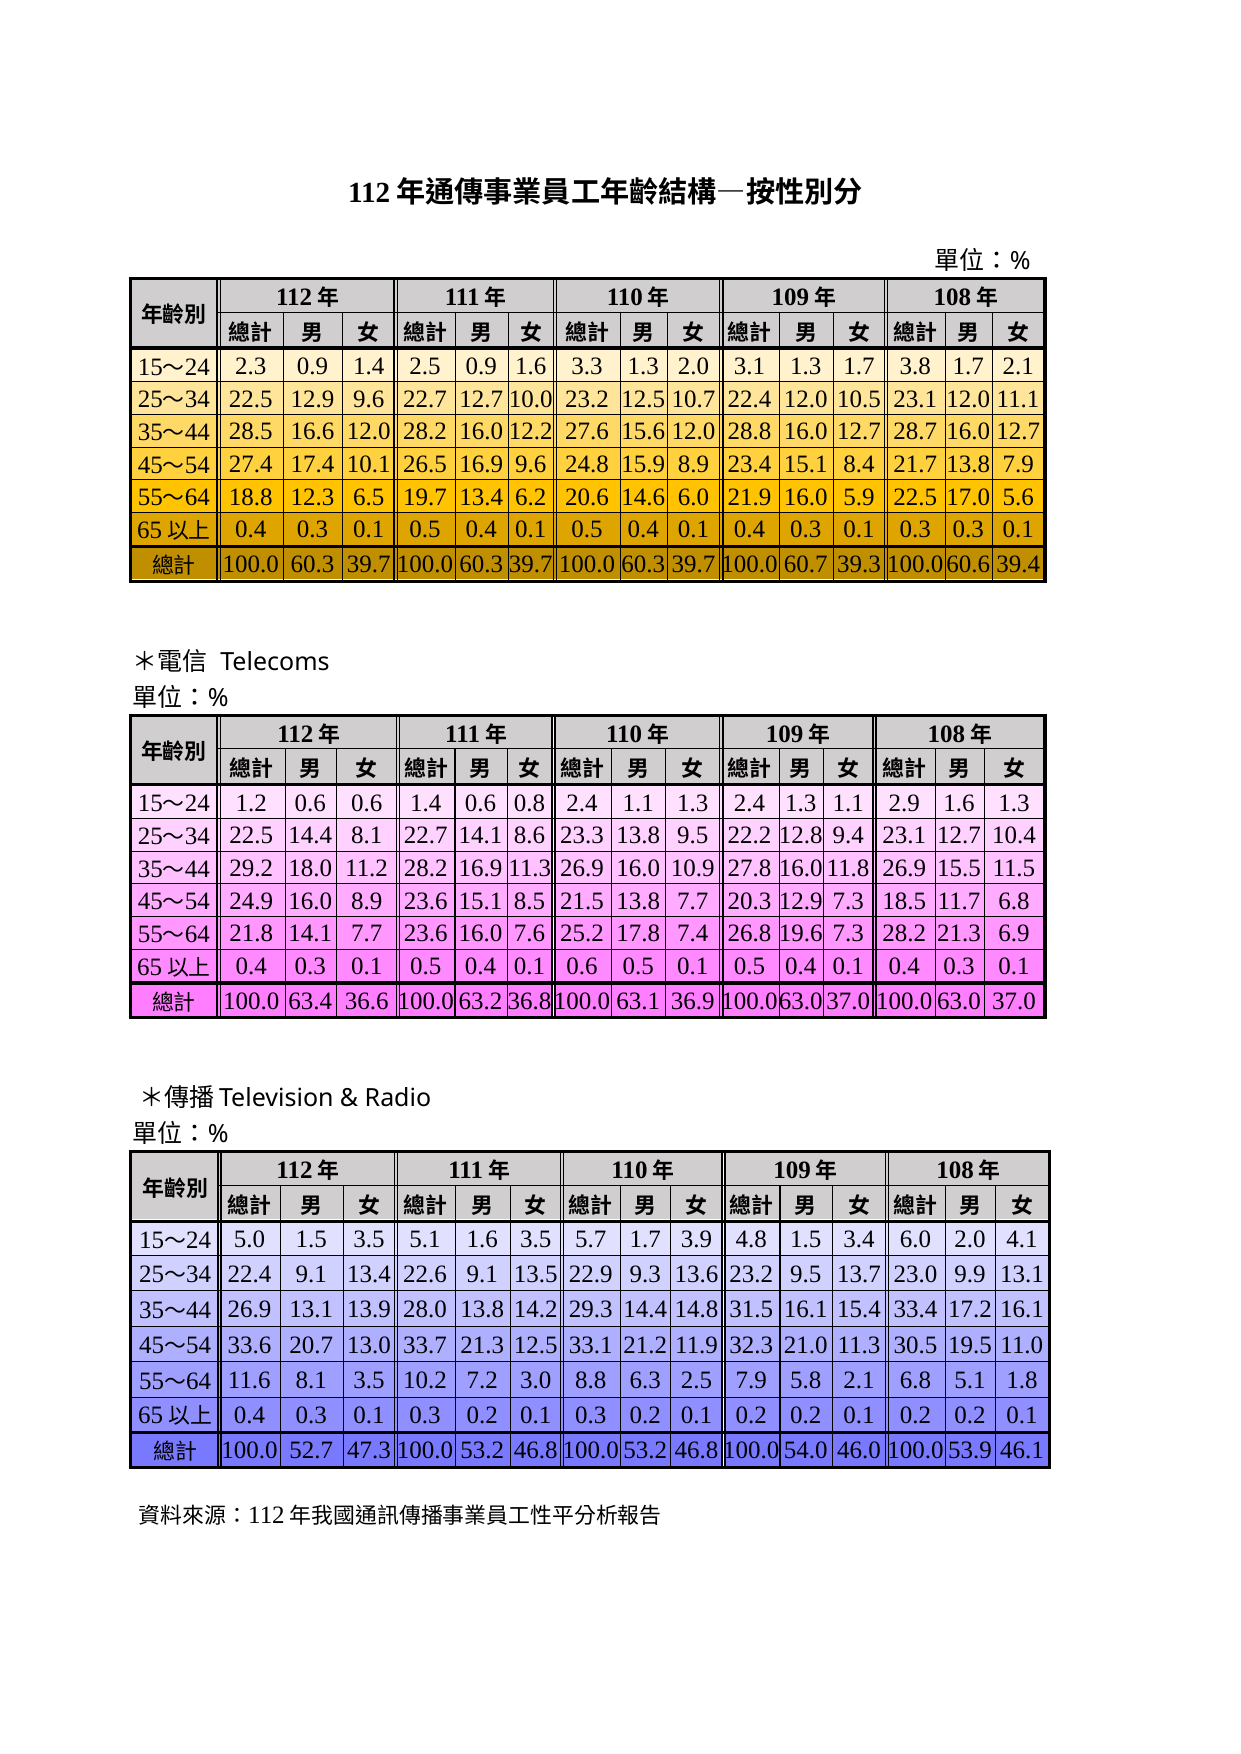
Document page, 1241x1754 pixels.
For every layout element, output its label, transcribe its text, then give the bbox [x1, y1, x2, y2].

table_cell 3.5 [344, 1362, 394, 1397]
table_cell 13.8 [946, 448, 992, 479]
table_cell 16.0 [456, 415, 508, 447]
table_cell 21.7 [888, 448, 945, 479]
table_cell 女 [833, 1186, 885, 1219]
table_cell 0.3 [936, 950, 984, 981]
table_cell 36.6 [337, 985, 396, 1016]
table_cell 23.4 [724, 448, 779, 479]
table_cell 總計 [556, 749, 611, 783]
table_cell 46.1 [996, 1434, 1048, 1466]
table_cell 26.9 [222, 1291, 280, 1326]
table_cell 總計 [398, 313, 455, 346]
table_cell 16.0 [780, 480, 833, 512]
table_cell 0.1 [833, 1398, 885, 1431]
table_cell 9.1 [456, 1256, 510, 1290]
table_cell 總計 [724, 313, 779, 346]
table_cell 100.0 [724, 548, 779, 579]
table_cell 7.3 [824, 917, 872, 949]
table_cell 11.0 [996, 1327, 1048, 1361]
table_cell 0.4 [780, 950, 823, 981]
table_cell 0.1 [671, 1398, 721, 1431]
table_cell 女 [824, 749, 872, 783]
text ＊電信 Telecoms 單位：% [133, 641, 1054, 713]
table_cell 男 [621, 1186, 670, 1219]
table_cell 100.0 [877, 985, 935, 1016]
table_cell 26.8 [724, 917, 779, 949]
table_cell 20.7 [281, 1327, 343, 1361]
table_cell 13.1 [281, 1291, 343, 1326]
table_cell 19.6 [780, 917, 823, 949]
table_cell 0.1 [824, 950, 872, 981]
table_cell 1.3 [621, 350, 667, 381]
table_cell 22.7 [400, 819, 454, 851]
table_cell 100.0 [221, 548, 283, 579]
table_cell 0.3 [888, 513, 945, 545]
table_header 110年 [557, 280, 719, 312]
table_cell 10.4 [985, 819, 1043, 851]
table_cell 100.0 [398, 548, 455, 579]
table_cell 男 [456, 1186, 510, 1219]
table_cell 23.0 [889, 1256, 945, 1290]
table_cell 女 [993, 313, 1043, 346]
table_cell 39.7 [343, 548, 393, 579]
table_cell 27.4 [221, 448, 283, 479]
table_cell 0.5 [557, 513, 620, 545]
text 單位：% [156, 241, 1030, 277]
table_cell 13.8 [612, 884, 665, 916]
table_cell 13.4 [344, 1256, 394, 1290]
table_cell 總計 [400, 749, 454, 783]
table_cell 1.4 [343, 350, 393, 381]
table_cell 15.1 [780, 448, 833, 479]
table_cell 100.0 [726, 1434, 779, 1466]
table_cell 14.4 [621, 1291, 670, 1326]
table_cell 14.8 [671, 1291, 721, 1326]
table_cell 15.4 [833, 1291, 885, 1326]
table_cell 7.2 [456, 1362, 510, 1397]
table_cell 16.0 [612, 852, 665, 883]
table_cell 0.3 [284, 513, 342, 545]
table_cell 6.9 [985, 917, 1043, 949]
table_cell 0.5 [724, 950, 779, 981]
table_cell 總計 [877, 749, 935, 783]
table_header 109年 [724, 717, 872, 748]
table_cell 10.2 [398, 1362, 455, 1397]
table_cell 63.4 [286, 985, 336, 1016]
table_cell 8.8 [564, 1362, 620, 1397]
table_cell 2.0 [668, 350, 719, 381]
table_cell 0.2 [621, 1398, 670, 1431]
table_cell 39.7 [668, 548, 719, 579]
table_cell 男 [456, 749, 507, 783]
table_cell 0.6 [456, 786, 507, 818]
table_cell 16.1 [781, 1291, 832, 1326]
table_cell 1.7 [621, 1223, 670, 1255]
table_cell 7.7 [666, 884, 719, 916]
table_cell 7.7 [337, 917, 396, 949]
table_cell 1.7 [834, 350, 884, 381]
table_cell 12.0 [946, 382, 992, 414]
table_cell 女 [996, 1186, 1048, 1219]
table_cell 16.0 [946, 415, 992, 447]
table_cell 9.5 [666, 819, 719, 851]
table_cell 男 [456, 313, 508, 346]
table_cell 25.2 [556, 917, 611, 949]
table_cell 11.7 [936, 884, 984, 916]
table_cell 3.5 [511, 1223, 560, 1255]
table_cell 65以上 [132, 950, 216, 981]
table_header 年齡別 [132, 1153, 217, 1219]
table_cell 29.3 [564, 1291, 620, 1326]
table_cell 8.6 [508, 819, 551, 851]
table_cell 女 [509, 313, 553, 346]
table_cell 0.4 [221, 513, 283, 545]
table_cell 0.3 [398, 1398, 455, 1431]
table_cell 15～24 [132, 350, 216, 381]
table_cell 12.8 [780, 819, 823, 851]
table_cell 7.4 [666, 917, 719, 949]
table_header 111年 [398, 1153, 560, 1185]
table_cell 7.9 [726, 1362, 779, 1397]
table_cell 26.5 [398, 448, 455, 479]
table_cell 女 [344, 1186, 394, 1219]
table_cell 52.7 [281, 1434, 343, 1466]
table_cell 男 [612, 749, 665, 783]
table_cell 2.5 [671, 1362, 721, 1397]
table_cell 17.0 [946, 480, 992, 512]
table_cell 24.8 [557, 448, 620, 479]
table_cell 39.4 [993, 548, 1043, 579]
table_cell 5.7 [564, 1223, 620, 1255]
table_cell 1.8 [996, 1362, 1048, 1397]
table_cell 0.8 [508, 786, 551, 818]
table_cell 28.8 [724, 415, 779, 447]
table_cell 6.8 [889, 1362, 945, 1397]
table_cell 12.0 [780, 382, 833, 414]
table_cell 6.8 [985, 884, 1043, 916]
table_cell 12.7 [834, 415, 884, 447]
table_cell 12.2 [509, 415, 553, 447]
table_cell 23.1 [877, 819, 935, 851]
table_cell 11.1 [993, 382, 1043, 414]
table_cell 0.1 [344, 1398, 394, 1431]
table_cell 0.1 [668, 513, 719, 545]
table_cell 16.0 [286, 884, 336, 916]
table_cell 總計 [398, 1186, 455, 1219]
table_cell 17.8 [612, 917, 665, 949]
table_cell 0.1 [511, 1398, 560, 1431]
table_cell 46.0 [833, 1434, 885, 1466]
table_cell 13.0 [344, 1327, 394, 1361]
table_cell 總計 [221, 749, 285, 783]
table_cell 14.1 [456, 819, 507, 851]
table_cell 15.9 [621, 448, 667, 479]
table_cell 0.4 [877, 950, 935, 981]
table_cell 11.9 [671, 1327, 721, 1361]
table_cell 100.0 [221, 985, 285, 1016]
table_cell 0.4 [456, 950, 507, 981]
table_cell 100.0 [556, 985, 611, 1016]
table_header 108年 [877, 717, 1043, 748]
table_cell 23.2 [726, 1256, 779, 1290]
table_cell 2.9 [877, 786, 935, 818]
table_header 111年 [400, 717, 551, 748]
table_cell 23.1 [888, 382, 945, 414]
table_cell 10.1 [343, 448, 393, 479]
table_cell 22.5 [221, 819, 285, 851]
table_cell 11.5 [985, 852, 1043, 883]
table_cell 11.2 [337, 852, 396, 883]
table_cell 10.5 [834, 382, 884, 414]
table_cell 12.9 [780, 884, 823, 916]
table_cell 0.2 [946, 1398, 995, 1431]
table_cell 總計 [132, 985, 216, 1016]
table_cell 20.6 [557, 480, 620, 512]
table_cell 5.0 [222, 1223, 280, 1255]
table_cell 0.3 [286, 950, 336, 981]
table_cell 1.4 [400, 786, 454, 818]
table_cell 21.0 [781, 1327, 832, 1361]
table_cell 7.9 [993, 448, 1043, 479]
table_cell 21.3 [936, 917, 984, 949]
table_cell 11.6 [222, 1362, 280, 1397]
table_cell 0.9 [284, 350, 342, 381]
table_cell 28.7 [888, 415, 945, 447]
table_cell 22.4 [222, 1256, 280, 1290]
table_cell 11.3 [833, 1327, 885, 1361]
table_cell 25～34 [132, 382, 216, 414]
table_cell 男 [936, 749, 984, 783]
table_cell 0.2 [781, 1398, 832, 1431]
table_cell 45～54 [132, 1327, 217, 1361]
table_cell 28.5 [221, 415, 283, 447]
table_cell 3.4 [833, 1223, 885, 1255]
table_cell 46.8 [671, 1434, 721, 1466]
table_cell 25～34 [132, 819, 216, 851]
table_header 111年 [398, 280, 553, 312]
table_cell 8.9 [337, 884, 396, 916]
table_cell 18.0 [286, 852, 336, 883]
table_cell 13.9 [344, 1291, 394, 1326]
table_header 109年 [724, 280, 884, 312]
table_cell 12.7 [993, 415, 1043, 447]
table_cell 14.1 [286, 917, 336, 949]
table_cell 0.2 [456, 1398, 510, 1431]
table_cell 55～64 [132, 480, 216, 512]
table_cell 100.0 [724, 985, 779, 1016]
table_cell 5.1 [398, 1223, 455, 1255]
table_cell 17.4 [284, 448, 342, 479]
table_cell 30.5 [889, 1327, 945, 1361]
table_cell 總計 [222, 1186, 280, 1219]
table_cell 2.4 [724, 786, 779, 818]
table_cell 21.8 [221, 917, 285, 949]
table_cell 9.1 [281, 1256, 343, 1290]
table_cell 60.3 [284, 548, 342, 579]
table_cell 9.4 [824, 819, 872, 851]
table_cell 16.6 [284, 415, 342, 447]
table_cell 16.0 [780, 415, 833, 447]
table_cell 12.5 [621, 382, 667, 414]
table_cell 女 [985, 749, 1043, 783]
table_cell 0.1 [993, 513, 1043, 545]
table_cell 15.1 [456, 884, 507, 916]
table_cell 33.1 [564, 1327, 620, 1361]
table_cell 1.3 [985, 786, 1043, 818]
table_cell 0.1 [508, 950, 551, 981]
table_cell 6.3 [621, 1362, 670, 1397]
table_header 108年 [889, 1153, 1048, 1185]
table_cell 總計 [889, 1186, 945, 1219]
table_cell 0.1 [666, 950, 719, 981]
table_cell 2.3 [221, 350, 283, 381]
table_cell 22.5 [221, 382, 283, 414]
table_cell 53.2 [456, 1434, 510, 1466]
table_cell 13.8 [612, 819, 665, 851]
table_cell 16.9 [456, 448, 508, 479]
table_cell 3.3 [557, 350, 620, 381]
table_cell 1.1 [612, 786, 665, 818]
table_cell 11.8 [824, 852, 872, 883]
table_cell 21.9 [724, 480, 779, 512]
table_cell 0.3 [564, 1398, 620, 1431]
table_cell 55～64 [132, 917, 216, 949]
table_cell 女 [666, 749, 719, 783]
table_cell 100.0 [400, 985, 454, 1016]
table_cell 13.8 [456, 1291, 510, 1326]
table_cell 16.0 [456, 917, 507, 949]
text 資料來源：112年我國通訊傳播事業員工性平分析報告 [138, 1498, 1054, 1529]
table_cell 21.2 [621, 1327, 670, 1361]
table_cell 28.2 [400, 852, 454, 883]
table_cell 女 [508, 749, 551, 783]
table_cell 10.0 [509, 382, 553, 414]
table_cell 45～54 [132, 884, 216, 916]
text ＊傳播Television & Radio 單位：% [133, 1077, 1054, 1150]
table_cell 女 [671, 1186, 721, 1219]
table_cell 2.1 [833, 1362, 885, 1397]
table_cell 35～44 [132, 415, 216, 447]
table_cell 63.1 [612, 985, 665, 1016]
table_cell 9.5 [781, 1256, 832, 1290]
table_cell 17.2 [946, 1291, 995, 1326]
table_cell 男 [281, 1186, 343, 1219]
table_cell 10.9 [666, 852, 719, 883]
table_cell 27.8 [724, 852, 779, 883]
table_cell 27.6 [557, 415, 620, 447]
table_cell 0.2 [889, 1398, 945, 1431]
table_header 109年 [726, 1153, 885, 1185]
table_cell 12.0 [343, 415, 393, 447]
table_cell 13.6 [671, 1256, 721, 1290]
table_cell 5.1 [946, 1362, 995, 1397]
table_cell 12.7 [936, 819, 984, 851]
table_cell 60.6 [946, 548, 992, 579]
table_cell 總計 [221, 313, 283, 346]
table_cell 15.5 [936, 852, 984, 883]
table_cell 男 [286, 749, 336, 783]
table_cell 男 [780, 313, 833, 346]
table_cell 3.8 [888, 350, 945, 381]
table_cell 37.0 [985, 985, 1043, 1016]
table_cell 20.3 [724, 884, 779, 916]
table_cell 23.6 [400, 917, 454, 949]
table_cell 100.0 [557, 548, 620, 579]
table_cell 16.0 [780, 852, 823, 883]
table_cell 15～24 [132, 786, 216, 818]
table_cell 0.5 [400, 950, 454, 981]
table_cell 18.5 [877, 884, 935, 916]
table_cell 1.6 [509, 350, 553, 381]
table_cell 總計 [888, 313, 945, 346]
table_cell 53.9 [946, 1434, 995, 1466]
table_cell 13.4 [456, 480, 508, 512]
table_cell 男 [946, 313, 992, 346]
table_cell 6.0 [668, 480, 719, 512]
table_cell 1.7 [946, 350, 992, 381]
table_cell 39.3 [834, 548, 884, 579]
table_cell 33.7 [398, 1327, 455, 1361]
table_cell 0.3 [281, 1398, 343, 1431]
table_cell 0.1 [985, 950, 1043, 981]
table_cell 9.6 [509, 448, 553, 479]
table_cell 男 [946, 1186, 995, 1219]
table_cell 1.6 [936, 786, 984, 818]
table_cell 0.6 [337, 786, 396, 818]
table_cell 15.6 [621, 415, 667, 447]
table_cell 4.1 [996, 1223, 1048, 1255]
table_cell 46.8 [511, 1434, 560, 1466]
table_cell 18.8 [221, 480, 283, 512]
table_cell 男 [780, 749, 823, 783]
table_cell 7.6 [508, 917, 551, 949]
table_cell 15～24 [132, 1223, 217, 1255]
table_cell 11.3 [508, 852, 551, 883]
table_cell 60.3 [456, 548, 508, 579]
table_cell 29.2 [221, 852, 285, 883]
table_cell 23.6 [400, 884, 454, 916]
table_cell 3.1 [724, 350, 779, 381]
table_cell 總計 [726, 1186, 779, 1219]
table_cell 4.8 [726, 1223, 779, 1255]
table_cell 54.0 [781, 1434, 832, 1466]
table_header 年齡別 [132, 280, 216, 346]
table_cell 3.0 [511, 1362, 560, 1397]
table_cell 6.5 [343, 480, 393, 512]
table_cell 22.4 [724, 382, 779, 414]
table_cell 0.1 [343, 513, 393, 545]
table_cell 100.0 [564, 1434, 620, 1466]
table_cell 1.3 [780, 350, 833, 381]
table_cell 35～44 [132, 852, 216, 883]
table_header 年齡別 [132, 717, 216, 783]
table_header 108年 [888, 280, 1043, 312]
table_cell 63.0 [936, 985, 984, 1016]
table_cell 47.3 [344, 1434, 394, 1466]
table_cell 0.3 [780, 513, 833, 545]
table_cell 28.0 [398, 1291, 455, 1326]
table_cell 100.0 [398, 1434, 455, 1466]
table_cell 0.4 [621, 513, 667, 545]
table_header 110年 [564, 1153, 721, 1185]
table_cell 2.5 [398, 350, 455, 381]
table_cell 6.0 [889, 1223, 945, 1255]
table_cell 8.1 [281, 1362, 343, 1397]
table_cell 總計 [564, 1186, 620, 1219]
table_cell 12.7 [456, 382, 508, 414]
table_cell 9.9 [946, 1256, 995, 1290]
table_header 112年 [221, 280, 393, 312]
table_cell 2.0 [946, 1223, 995, 1255]
table_cell 1.5 [281, 1223, 343, 1255]
table_cell 5.8 [781, 1362, 832, 1397]
table_cell 9.3 [621, 1256, 670, 1290]
table_cell 7.3 [824, 884, 872, 916]
table_cell 19.7 [398, 480, 455, 512]
table_cell 100.0 [222, 1434, 280, 1466]
table_cell 25～34 [132, 1256, 217, 1290]
table_cell 22.6 [398, 1256, 455, 1290]
table_cell 63.2 [456, 985, 507, 1016]
table_cell 總計 [132, 1434, 217, 1466]
table_cell 22.9 [564, 1256, 620, 1290]
table_cell 13.1 [996, 1256, 1048, 1290]
table_cell 總計 [132, 548, 216, 579]
table_cell 0.5 [398, 513, 455, 545]
table_cell 5.6 [993, 480, 1043, 512]
table_cell 33.4 [889, 1291, 945, 1326]
table_cell 13.5 [511, 1256, 560, 1290]
table_cell 12.0 [668, 415, 719, 447]
table_cell 0.5 [612, 950, 665, 981]
table_cell 0.6 [286, 786, 336, 818]
table_cell 22.2 [724, 819, 779, 851]
table_cell 總計 [557, 313, 620, 346]
table_cell 男 [781, 1186, 832, 1219]
table_cell 32.3 [726, 1327, 779, 1361]
table_cell 53.2 [621, 1434, 670, 1466]
table_header 112年 [222, 1153, 394, 1185]
table_cell 10.7 [668, 382, 719, 414]
table_cell 60.7 [780, 548, 833, 579]
table_cell 0.4 [456, 513, 508, 545]
table_cell 0.1 [337, 950, 396, 981]
table_cell 2.1 [993, 350, 1043, 381]
table_cell 男 [621, 313, 667, 346]
table_cell 14.4 [286, 819, 336, 851]
table_cell 35～44 [132, 1291, 217, 1326]
table_cell 2.4 [556, 786, 611, 818]
table_cell 0.1 [509, 513, 553, 545]
table_cell 8.5 [508, 884, 551, 916]
table_cell 9.6 [343, 382, 393, 414]
table_cell 13.7 [833, 1256, 885, 1290]
table_header 112年 [221, 717, 396, 748]
table_cell 14.2 [511, 1291, 560, 1326]
table_cell 女 [511, 1186, 560, 1219]
table_cell 0.4 [724, 513, 779, 545]
table_cell 1.6 [456, 1223, 510, 1255]
table_cell 23.2 [557, 382, 620, 414]
table_cell 0.4 [222, 1398, 280, 1431]
table_cell 女 [834, 313, 884, 346]
table_cell 女 [343, 313, 393, 346]
table_cell 8.4 [834, 448, 884, 479]
table_cell 0.1 [834, 513, 884, 545]
text 112年通傳事業員工年齡結構—按性別分 [156, 169, 1054, 211]
table_cell 1.3 [780, 786, 823, 818]
table_cell 39.7 [509, 548, 553, 579]
table_cell 1.5 [781, 1223, 832, 1255]
table_cell 65以上 [132, 1398, 217, 1431]
table_cell 63.0 [780, 985, 823, 1016]
table_cell 19.5 [946, 1327, 995, 1361]
table_cell 0.2 [726, 1398, 779, 1431]
table_cell 26.9 [877, 852, 935, 883]
table_cell 28.2 [398, 415, 455, 447]
table_cell 21.5 [556, 884, 611, 916]
table_cell 0.1 [996, 1398, 1048, 1431]
table_cell 31.5 [726, 1291, 779, 1326]
table_cell 0.4 [221, 950, 285, 981]
table_cell 6.2 [509, 480, 553, 512]
table_cell 12.3 [284, 480, 342, 512]
table_header 110年 [556, 717, 719, 748]
table_cell 14.6 [621, 480, 667, 512]
table_cell 65以上 [132, 513, 216, 545]
table_cell 8.9 [668, 448, 719, 479]
table_cell 12.9 [284, 382, 342, 414]
table_cell 45～54 [132, 448, 216, 479]
table_cell 16.1 [996, 1291, 1048, 1326]
table_cell 1.1 [824, 786, 872, 818]
table_cell 100.0 [888, 548, 945, 579]
table_cell 37.0 [824, 985, 872, 1016]
table_cell 22.5 [888, 480, 945, 512]
table_cell 0.6 [556, 950, 611, 981]
table_cell 36.9 [666, 985, 719, 1016]
table_cell 21.3 [456, 1327, 510, 1361]
table_cell 0.9 [456, 350, 508, 381]
table_cell 28.2 [877, 917, 935, 949]
table_cell 0.3 [946, 513, 992, 545]
table_cell 1.2 [221, 786, 285, 818]
table_cell 60.3 [621, 548, 667, 579]
table_cell 55～64 [132, 1362, 217, 1397]
table_cell 3.5 [344, 1223, 394, 1255]
table_cell 26.9 [556, 852, 611, 883]
table_cell 5.9 [834, 480, 884, 512]
table_cell 24.9 [221, 884, 285, 916]
table_cell 女 [337, 749, 396, 783]
table_cell 12.5 [511, 1327, 560, 1361]
table_cell 16.9 [456, 852, 507, 883]
table_cell 總計 [724, 749, 779, 783]
table_cell 22.7 [398, 382, 455, 414]
table_cell 女 [668, 313, 719, 346]
table_cell 8.1 [337, 819, 396, 851]
table_cell 100.0 [889, 1434, 945, 1466]
table_cell 33.6 [222, 1327, 280, 1361]
table_cell 36.8 [508, 985, 551, 1016]
table_cell 男 [284, 313, 342, 346]
table_cell 1.3 [666, 786, 719, 818]
table_cell 3.9 [671, 1223, 721, 1255]
table_cell 23.3 [556, 819, 611, 851]
